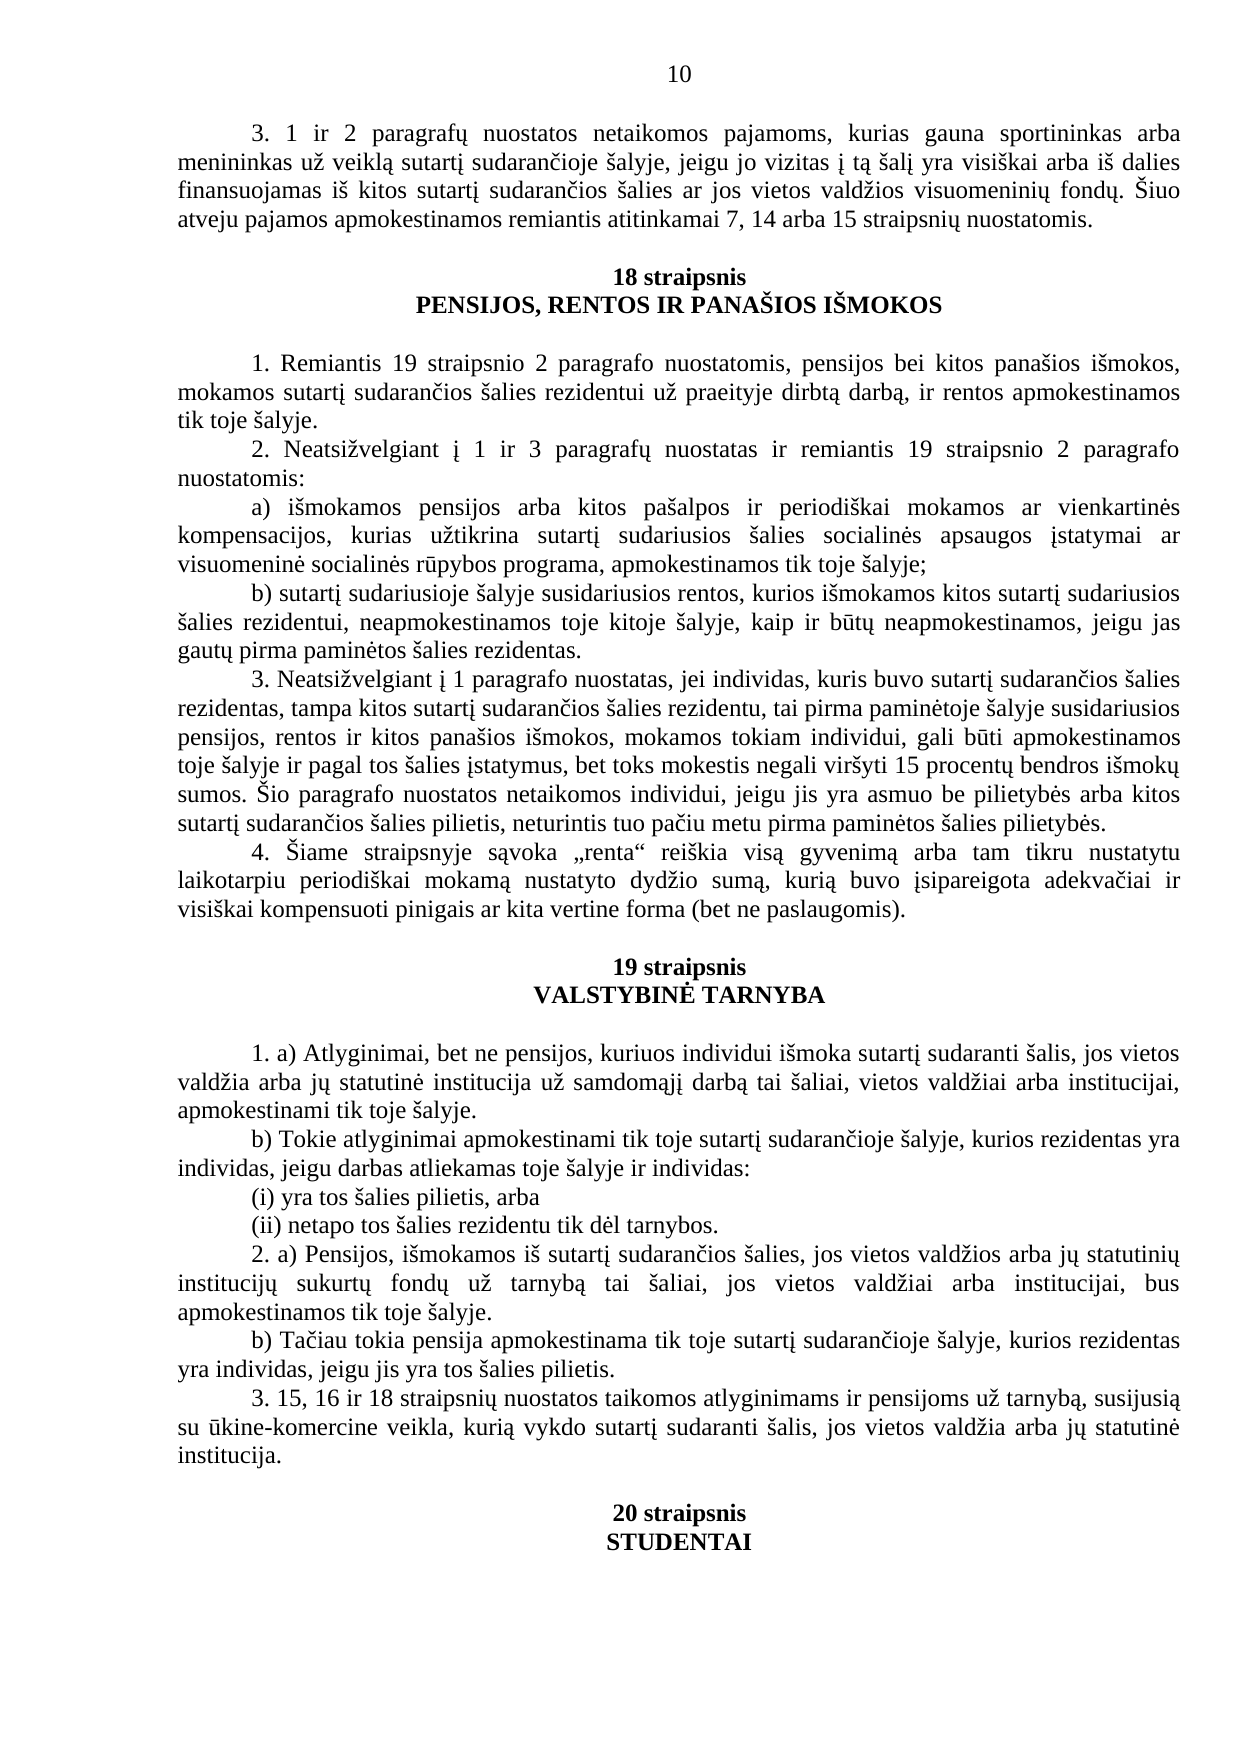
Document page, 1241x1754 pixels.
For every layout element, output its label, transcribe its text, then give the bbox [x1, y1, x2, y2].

text VALSTYBINĖ TARNYBA [177, 981, 1181, 1009]
text a) išmokamos pensijos arba kitos pašalpos ir periodiškai mokamos ar vienkartinės kompensacijos, kurias užtikrina sutartį sudariusios šalies socialinės apsaugos įstatymai ar visuomeninė socialinės rūpybos programa, apmokestinamos tik toje šalyje; [177, 492, 1181, 578]
text 2. Neatsižvelgiant į 1 ir 3 paragrafų nuostatas ir remiantis 19 straipsnio 2 paragrafo nuostatomis: [177, 434, 1181, 492]
text 1. a) Atlyginimai, bet ne pensijos, kuriuos individui išmoka sutartį sudaranti šalis, jos vietos valdžia arba jų statutinė institucija už samdomąjį darbą tai šaliai, vietos valdžiai arba institucijai, apmokestinami tik toje šalyje. [177, 1038, 1181, 1124]
text STUDENTAI [177, 1527, 1181, 1556]
text b) sutartį sudariusioje šalyje susidariusios rentos, kurios išmokamos kitos sutartį sudariusios šalies rezidentui, neapmokestinamos toje kitoje šalyje, kaip ir būtų neapmokestinamos, jeigu jas gautų pirma paminėtos šalies rezidentas. [177, 578, 1181, 664]
text 3. 15, 16 ir 18 straipsnių nuostatos taikomos atlyginimams ir pensijoms už tarnybą, susijusią su ūkine-komercine veikla, kurią vykdo sutartį sudaranti šalis, jos vietos valdžia arba jų statutinė institucija. [177, 1383, 1181, 1469]
text 3. 1 ir 2 paragrafų nuostatos netaikomos pajamoms, kurias gauna sportininkas arba menininkas už veiklą sutartį sudarančioje šalyje, jeigu jo vizitas į tą šalį yra visiškai arba iš dalies finansuojamas iš kitos sutartį sudarančios šalies ar jos vietos valdžios visuomeninių fondų. Šiuo atveju pajamos apmokestinamos remiantis atitinkamai 7, 14 arba 15 straipsnių nuostatomis. [177, 118, 1181, 233]
text PENSIJOS, RENTOS IR PANAŠIOS IŠMOKOS [177, 291, 1181, 319]
text b) Tokie atlyginimai apmokestinami tik toje sutartį sudarančioje šalyje, kurios rezidentas yra individas, jeigu darbas atliekamas toje šalyje ir individas: [177, 1124, 1181, 1182]
text 4. Šiame straipsnyje sąvoka „renta“ reiškia visą gyvenimą arba tam tikru nustatytu laikotarpiu periodiškai mokamą nustatyto dydžio sumą, kurią buvo įsipareigota adekvačiai ir visiškai kompensuoti pinigais ar kita vertine forma (bet ne paslaugomis). [177, 837, 1181, 923]
text 18 straipsnis [177, 262, 1181, 291]
text (ii) netapo tos šalies rezidentu tik dėl tarnybos. [177, 1211, 1181, 1239]
text 2. a) Pensijos, išmokamos iš sutartį sudarančios šalies, jos vietos valdžios arba jų statutinių institucijų sukurtų fondų už tarnybą tai šaliai, jos vietos valdžiai arba institucijai, bus apmokestinamos tik toje šalyje. [177, 1239, 1181, 1326]
text (i) yra tos šalies pilietis, arba [177, 1182, 1181, 1211]
text 19 straipsnis [177, 952, 1181, 981]
text b) Tačiau tokia pensija apmokestinama tik toje sutartį sudarančioje šalyje, kurios rezidentas yra individas, jeigu jis yra tos šalies pilietis. [177, 1326, 1181, 1383]
text 3. Neatsižvelgiant į 1 paragrafo nuostatas, jei individas, kuris buvo sutartį sudarančios šalies rezidentas, tampa kitos sutartį sudarančios šalies rezidentu, tai pirma paminėtoje šalyje susidariusios pensijos, rentos ir kitos panašios išmokos, mokamos tokiam individui, gali būti apmokestinamos toje šalyje ir pagal tos šalies įstatymus, bet toks mokestis negali viršyti 15 procentų bendros išmokų sumos. Šio paragrafo nuostatos netaikomos individui, jeigu jis yra asmuo be pilietybės arba kitos sutartį sudarančios šalies pilietis, neturintis tuo pačiu metu pirma paminėtos šalies pilietybės. [177, 664, 1181, 837]
text 1. Remiantis 19 straipsnio 2 paragrafo nuostatomis, pensijos bei kitos panašios išmokos, mokamos sutartį sudarančios šalies rezidentui už praeityje dirbtą darbą, ir rentos apmokestinamos tik toje šalyje. [177, 348, 1181, 434]
text 20 straipsnis [177, 1498, 1181, 1527]
